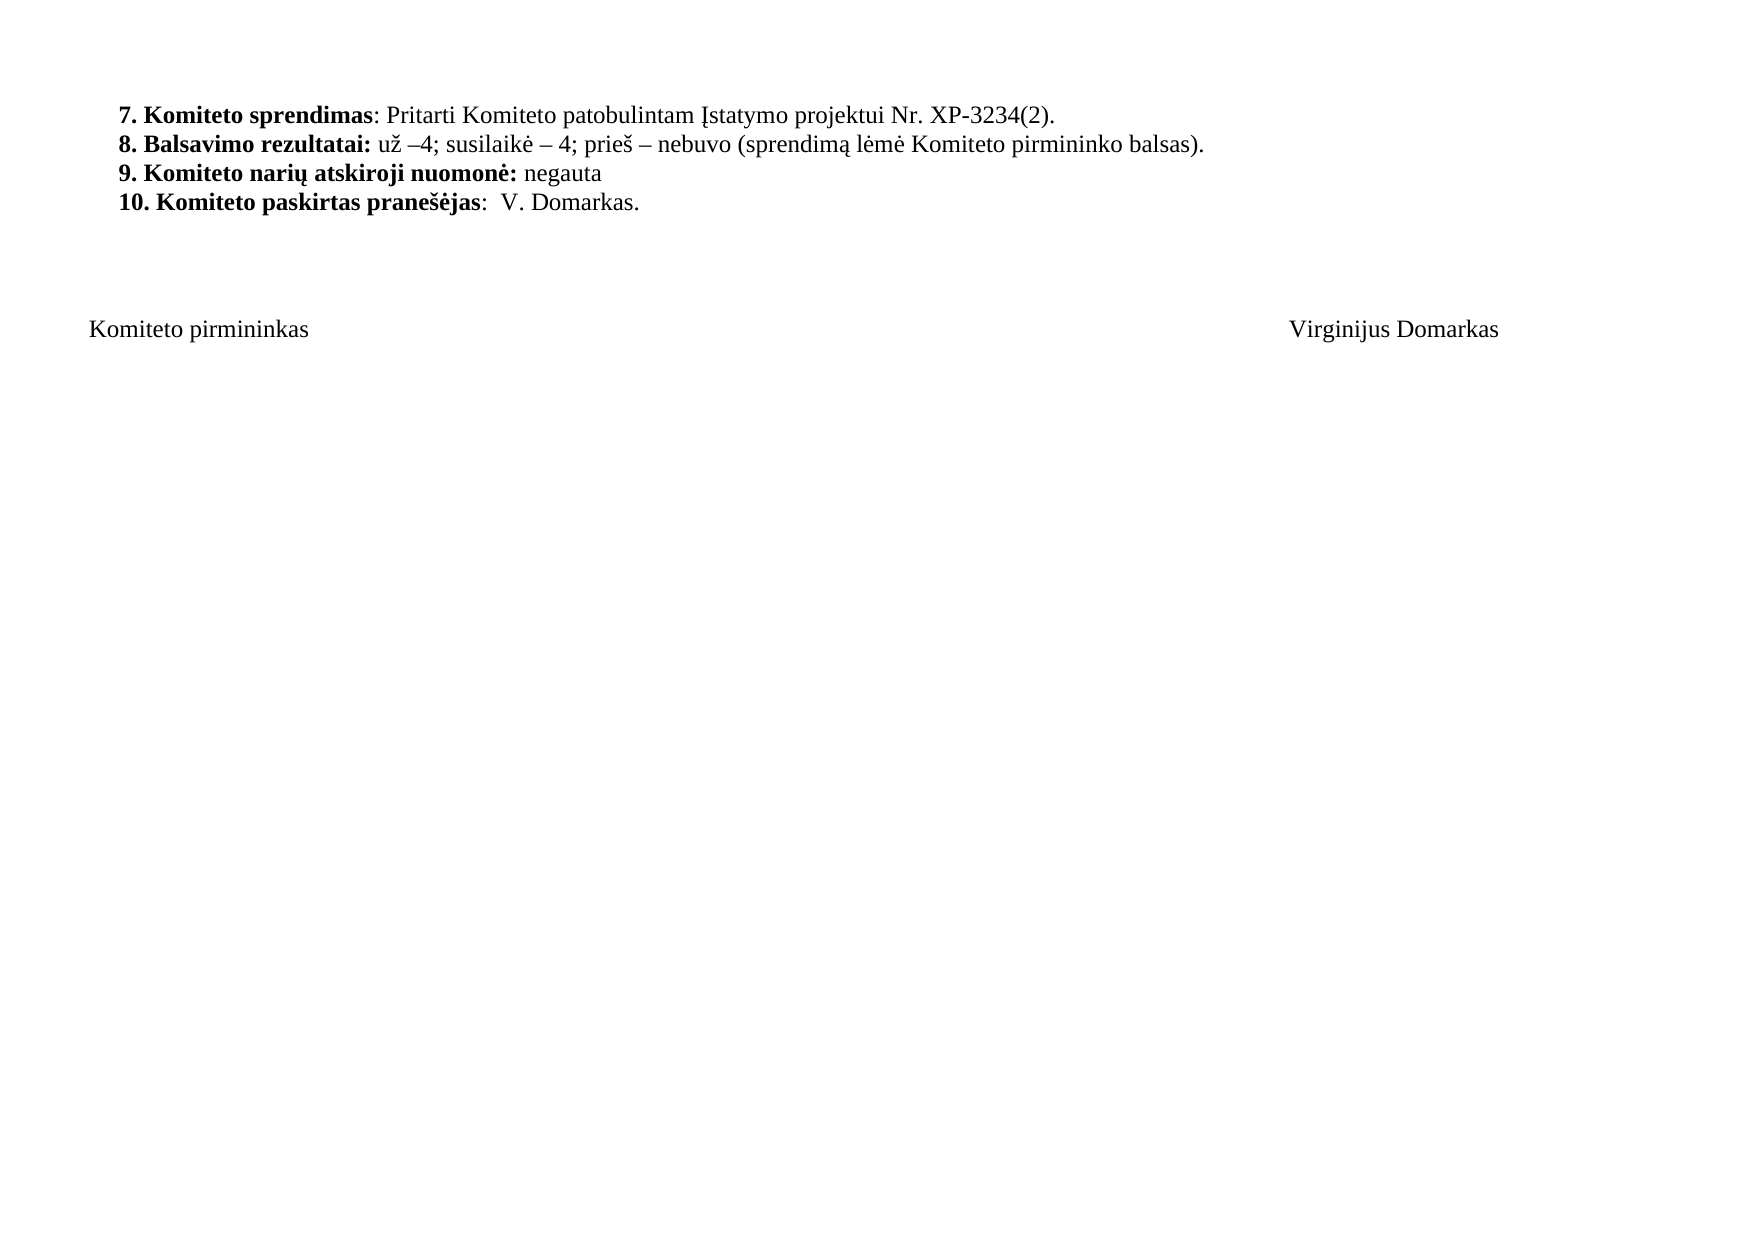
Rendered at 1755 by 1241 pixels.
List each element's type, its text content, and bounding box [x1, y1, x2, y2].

text 8. Balsavimo rezultatai: už –4; susilaikė – 4; prieš – nebuvo (sprendimą lėmė Komiteto pirmininko balsas). [89, 129, 1666, 158]
text 10. Komiteto paskirtas pranešėjas: V. Domarkas. [89, 187, 1666, 215]
text 9. Komiteto narių atskiroji nuomonė: negauta [89, 158, 1666, 187]
text Komiteto pirmininkas Virginijus Domarkas [89, 314, 1666, 343]
subtitle 7. Komiteto sprendimas: Pritarti Komiteto patobulintam Įstatymo projektui Nr. XP-3234(2). [89, 100, 1666, 129]
